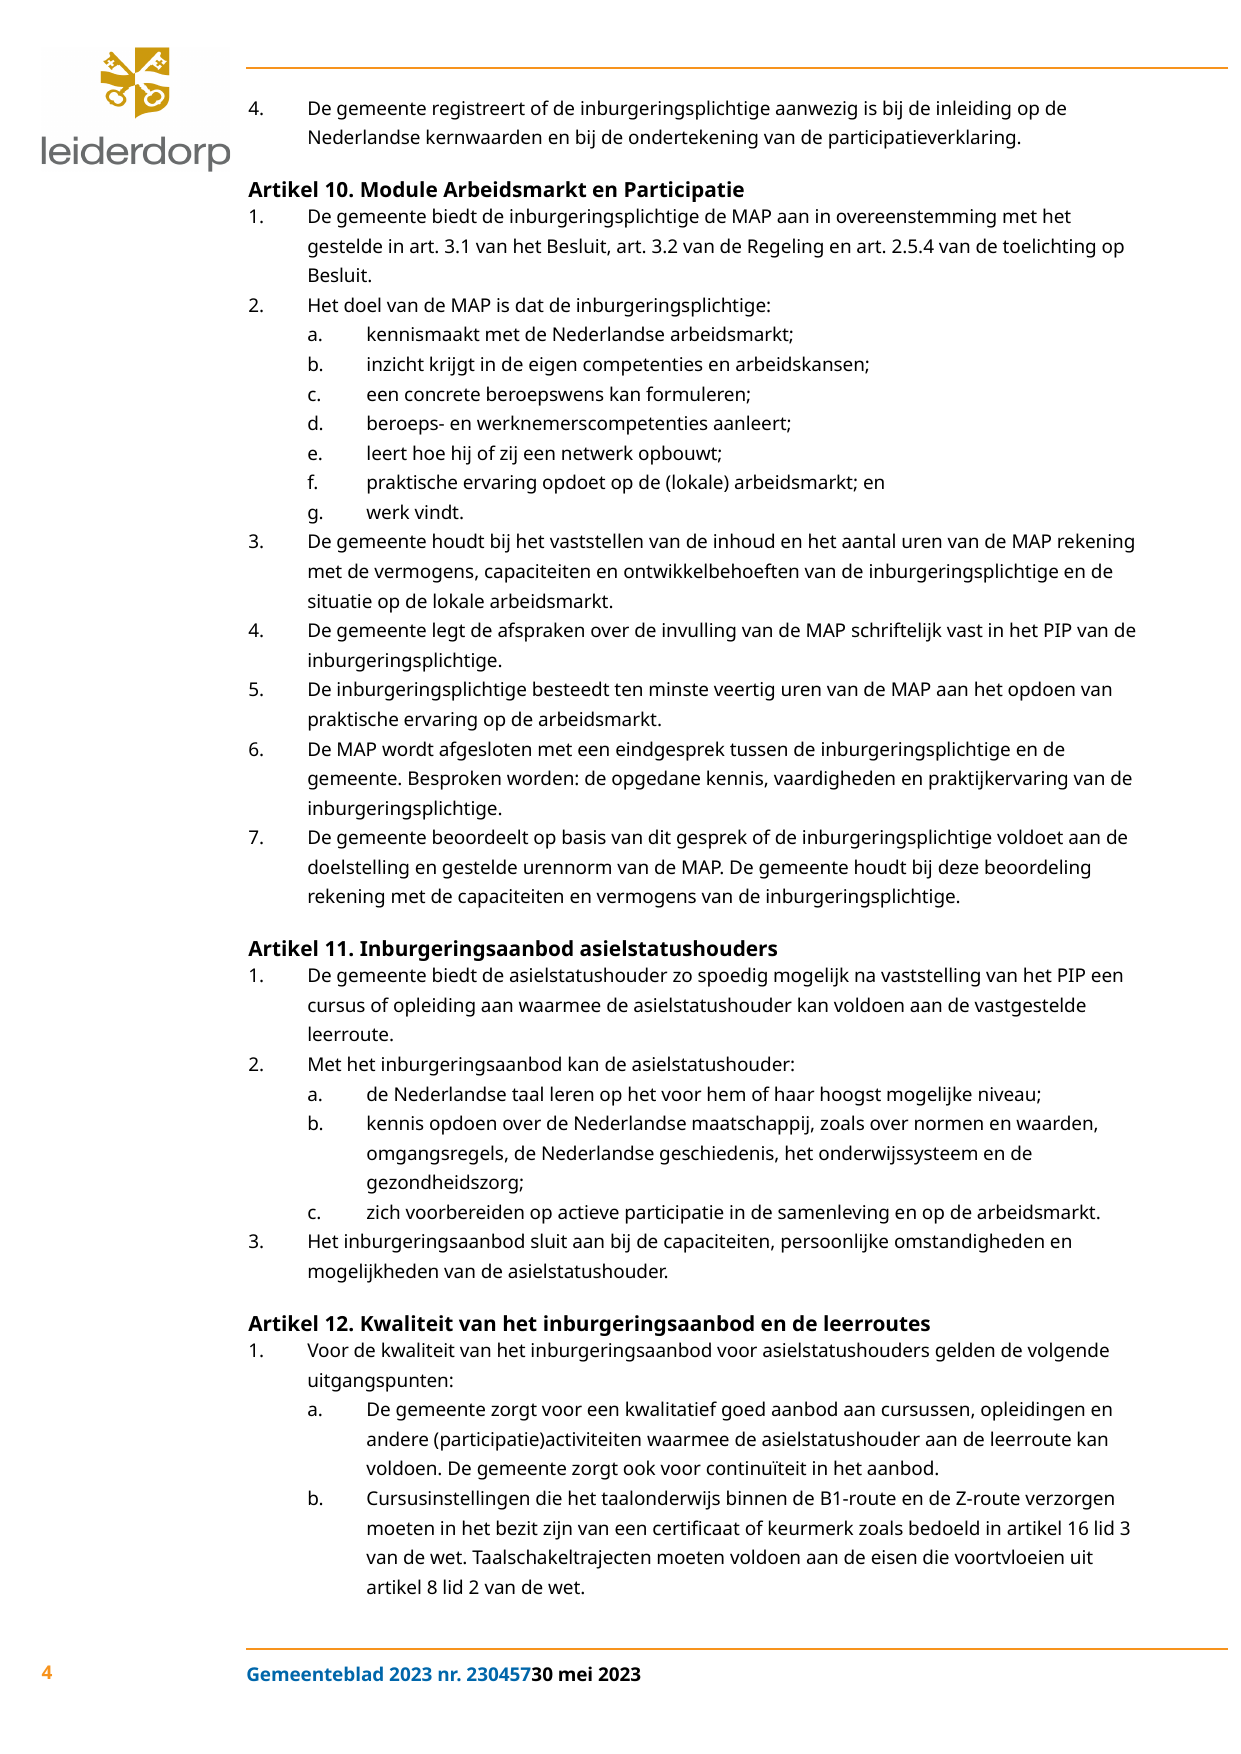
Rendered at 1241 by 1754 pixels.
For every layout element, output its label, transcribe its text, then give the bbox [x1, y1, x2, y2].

list kennismaakt met de Nederlandse arbeidsmarkt; [307, 322, 1152, 347]
text Artikel 12. Kwaliteit van het inburgeringsaanbod en de leerroutes [248, 1309, 1152, 1337]
list een concrete beroepswens kan formuleren; [307, 381, 1152, 406]
list De gemeente houdt bij het vaststellen van de inhoud en het aantal uren van de MAP rekening met de vermogens, capaciteiten en ontwikkelbehoeften van de inburgeringsplichtige en de situatie op de lokale arbeidsmarkt. [248, 529, 1152, 613]
list De MAP wordt afgesloten met een eindgesprek tussen de inburgeringsplichtige en de gemeente. Besproken worden: de opgedane kennis, vaardigheden en praktijkervaring van de inburgeringsplichtige. [248, 736, 1152, 821]
list zich voorbereiden op actieve participatie in de samenleving en op de arbeidsmarkt. [307, 1199, 1152, 1225]
list kennis opdoen over de Nederlandse maatschappij, zoals over normen en waarden, omgangsregels, de Nederlandse geschiedenis, het onderwijssysteem en de gezondheidszorg; [307, 1110, 1152, 1195]
list beroeps- en werknemerscompetenties aanleert; [307, 410, 1152, 436]
text Artikel 10. Module Arbeidsmarkt en Participatie [248, 175, 1152, 203]
list Het inburgeringsaanbod sluit aan bij de capaciteiten, persoonlijke omstandigheden en mogelijkheden van de asielstatushouder. [248, 1229, 1152, 1284]
list praktische ervaring opdoet op de (lokale) arbeidsmarkt; en [307, 469, 1152, 495]
text Artikel 11. Inburgeringsaanbod asielstatushouders [248, 934, 1152, 962]
list De gemeente legt de afspraken over de invulling van de MAP schriftelijk vast in het PIP van de inburgeringsplichtige. [248, 617, 1152, 673]
list de Nederlandse taal leren op het voor hem of haar hoogst mogelijke niveau; [307, 1081, 1152, 1107]
list werk vindt. [307, 499, 1152, 525]
list De gemeente beoordeelt op basis van dit gesprek of de inburgeringsplichtige voldoet aan de doelstelling en gestelde urennorm van de MAP. De gemeente houdt bij deze beoordeling rekening met de capaciteiten en vermogens van de inburgeringsplichtige. [248, 824, 1152, 909]
list Met het inburgeringsaanbod kan de asielstatushouder: [248, 1051, 1152, 1077]
list leert hoe hij of zij een netwerk opbouwt; [307, 440, 1152, 466]
list De inburgeringsplichtige besteedt ten minste veertig uren van de MAP aan het opdoen van praktische ervaring op de arbeidsmarkt. [248, 677, 1152, 732]
list De gemeente registreert of de inburgeringsplichtige aanwezig is bij de inleiding op de Nederlandse kernwaarden en bij de ondertekening van de participatieverklaring. [248, 95, 1152, 150]
list De gemeente biedt de asielstatushouder zo spoedig mogelijk na vaststelling van het PIP een cursus of opleiding aan waarmee de asielstatushouder kan voldoen aan de vastgestelde leerroute. [248, 962, 1152, 1047]
list De gemeente biedt de inburgeringsplichtige de MAP aan in overeenstemming met het gestelde in art. 3.1 van het Besluit, art. 3.2 van de Regeling en art. 2.5.4 van de toelichting op Besluit. [248, 203, 1152, 288]
list Voor de kwaliteit van het inburgeringsaanbod voor asielstatushouders gelden de volgende uitgangspunten: [248, 1337, 1152, 1392]
list inzicht krijgt in de eigen competenties en arbeidskansen; [307, 351, 1152, 377]
list Cursusinstellingen die het taalonderwijs binnen de B1-route en de Z-route verzorgen moeten in het bezit zijn van een certificaat of keurmerk zoals bedoeld in artikel 16 lid 3 van de wet. Taalschakeltrajecten moeten voldoen aan de eisen die voortvloeien uit artikel 8 lid 2 van de wet. [307, 1485, 1152, 1599]
picture [41, 47, 231, 172]
list Het doel van de MAP is dat de inburgeringsplichtige: [248, 292, 1152, 318]
list De gemeente zorgt voor een kwalitatief goed aanbod aan cursussen, opleidingen en andere (participatie)activiteiten waarmee de asielstatushouder aan de leerroute kan voldoen. De gemeente zorgt ook voor continuïteit in het aanbod. [307, 1396, 1152, 1481]
